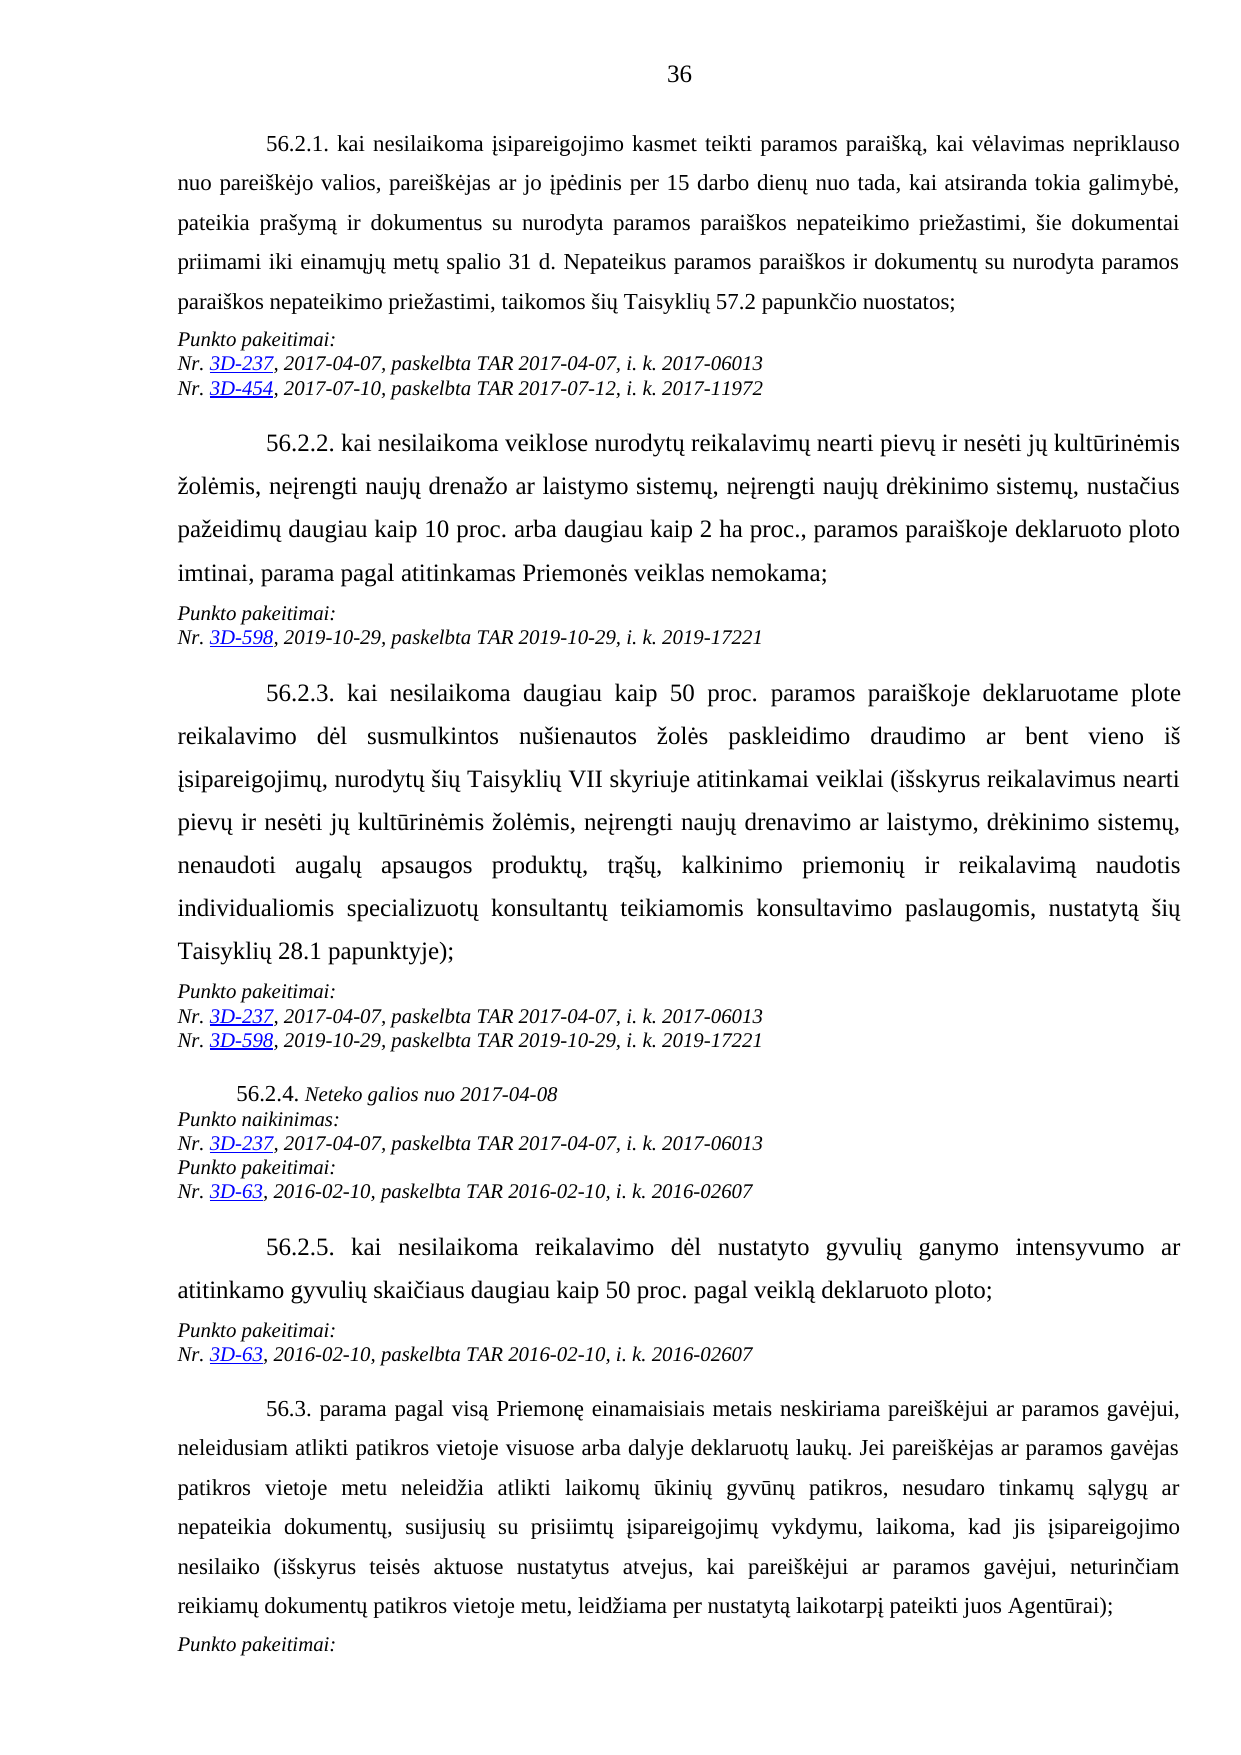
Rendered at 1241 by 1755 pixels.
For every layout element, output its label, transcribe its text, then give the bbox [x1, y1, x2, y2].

text Nr. 3D-598, 2019-10-29, paskelbta TAR 2019-10-29, i. k. 2019-17221 [177, 625, 1181, 649]
text Punkto pakeitimai: [177, 1632, 1181, 1656]
text 56.2.5. kai nesilaikoma reikalavimo dėl nustatyto gyvulių ganymo intensyvumo ar atitinkamo gyvulių skaičiaus daugiau kaip 50 proc. pagal veiklą deklaruoto ploto; [177, 1232, 1181, 1304]
text Nr. 3D-237, 2017-04-07, paskelbta TAR 2017-04-07, i. k. 2017-06013 [177, 1131, 1181, 1155]
text Punkto pakeitimai: [177, 1318, 1181, 1342]
text Punkto pakeitimai: [177, 327, 1181, 351]
text Nr. 3D-237, 2017-04-07, paskelbta TAR 2017-04-07, i. k. 2017-06013 [177, 351, 1181, 375]
text 56.2.1. kai nesilaikoma įsipareigojimo kasmet teikti paramos paraišką, kai vėlavimas nepriklauso nuo pareiškėjo valios, pareiškėjas ar jo įpėdinis per 15 darbo dienų nuo tada, kai atsiranda tokia galimybė, pateikia prašymą ir dokumentus su nurodyta paramos paraiškos nepateikimo priežastimi, šie dokumentai priimami iki einamųjų metų spalio 31 d. Nepateikus paramos paraiškos ir dokumentų su nurodyta paramos paraiškos nepateikimo priežastimi, taikomos šių Taisyklių 57.2 papunkčio nuostatos; [177, 130, 1181, 314]
text Punkto pakeitimai: [177, 1155, 1181, 1179]
text Nr. 3D-454, 2017-07-10, paskelbta TAR 2017-07-12, i. k. 2017-11972 [177, 375, 1181, 399]
text Nr. 3D-237, 2017-04-07, paskelbta TAR 2017-04-07, i. k. 2017-06013 [177, 1003, 1181, 1028]
text 56.2.4. Neteko galios nuo 2017-04-08 [177, 1080, 1181, 1107]
text Punkto pakeitimai: [177, 601, 1181, 625]
text Nr. 3D-63, 2016-02-10, paskelbta TAR 2016-02-10, i. k. 2016-02607 [177, 1179, 1181, 1203]
text 56.2.3. kai nesilaikoma daugiau kaip 50 proc. paramos paraiškoje deklaruotame plote reikalavimo dėl susmulkintos nušienautos žolės paskleidimo draudimo ar bent vieno iš įsipareigojimų, nurodytų šių Taisyklių VII skyriuje atitinkamai veiklai (išskyrus reikalavimus nearti pievų ir nesėti jų kultūrinėmis žolėmis, neįrengti naujų drenavimo ar laistymo, drėkinimo sistemų, nenaudoti augalų apsaugos produktų, trąšų, kalkinimo priemonių ir reikalavimą naudotis individualiomis specializuotų konsultantų teikiamomis konsultavimo paslaugomis, nustatytą šių Taisyklių 28.1 papunktyje); [177, 678, 1181, 965]
text Nr. 3D-598, 2019-10-29, paskelbta TAR 2019-10-29, i. k. 2019-17221 [177, 1028, 1181, 1052]
text 56.2.2. kai nesilaikoma veiklose nurodytų reikalavimų nearti pievų ir nesėti jų kultūrinėmis žolėmis, neįrengti naujų drenažo ar laistymo sistemų, neįrengti naujų drėkinimo sistemų, nustačius pažeidimų daugiau kaip 10 proc. arba daugiau kaip 2 ha proc., paramos paraiškoje deklaruoto ploto imtinai, parama pagal atitinkamas Priemonės veiklas nemokama; [177, 428, 1181, 586]
text Nr. 3D-63, 2016-02-10, paskelbta TAR 2016-02-10, i. k. 2016-02607 [177, 1342, 1181, 1366]
text 56.3. parama pagal visą Priemonę einamaisiais metais neskiriama pareiškėjui ar paramos gavėjui, neleidusiam atlikti patikros vietoje visuose arba dalyje deklaruotų laukų. Jei pareiškėjas ar paramos gavėjas patikros vietoje metu neleidžia atlikti laikomų ūkinių gyvūnų patikros, nesudaro tinkamų sąlygų ar nepateikia dokumentų, susijusių su prisiimtų įsipareigojimų vykdymu, laikoma, kad jis įsipareigojimo nesilaiko (išskyrus teisės aktuose nustatytus atvejus, kai pareiškėjui ar paramos gavėjui, neturinčiam reikiamų dokumentų patikros vietoje metu, leidžiama per nustatytą laikotarpį pateikti juos Agentūrai); [177, 1395, 1181, 1619]
text Punkto pakeitimai: [177, 979, 1181, 1003]
text Punkto naikinimas: [177, 1107, 1181, 1131]
